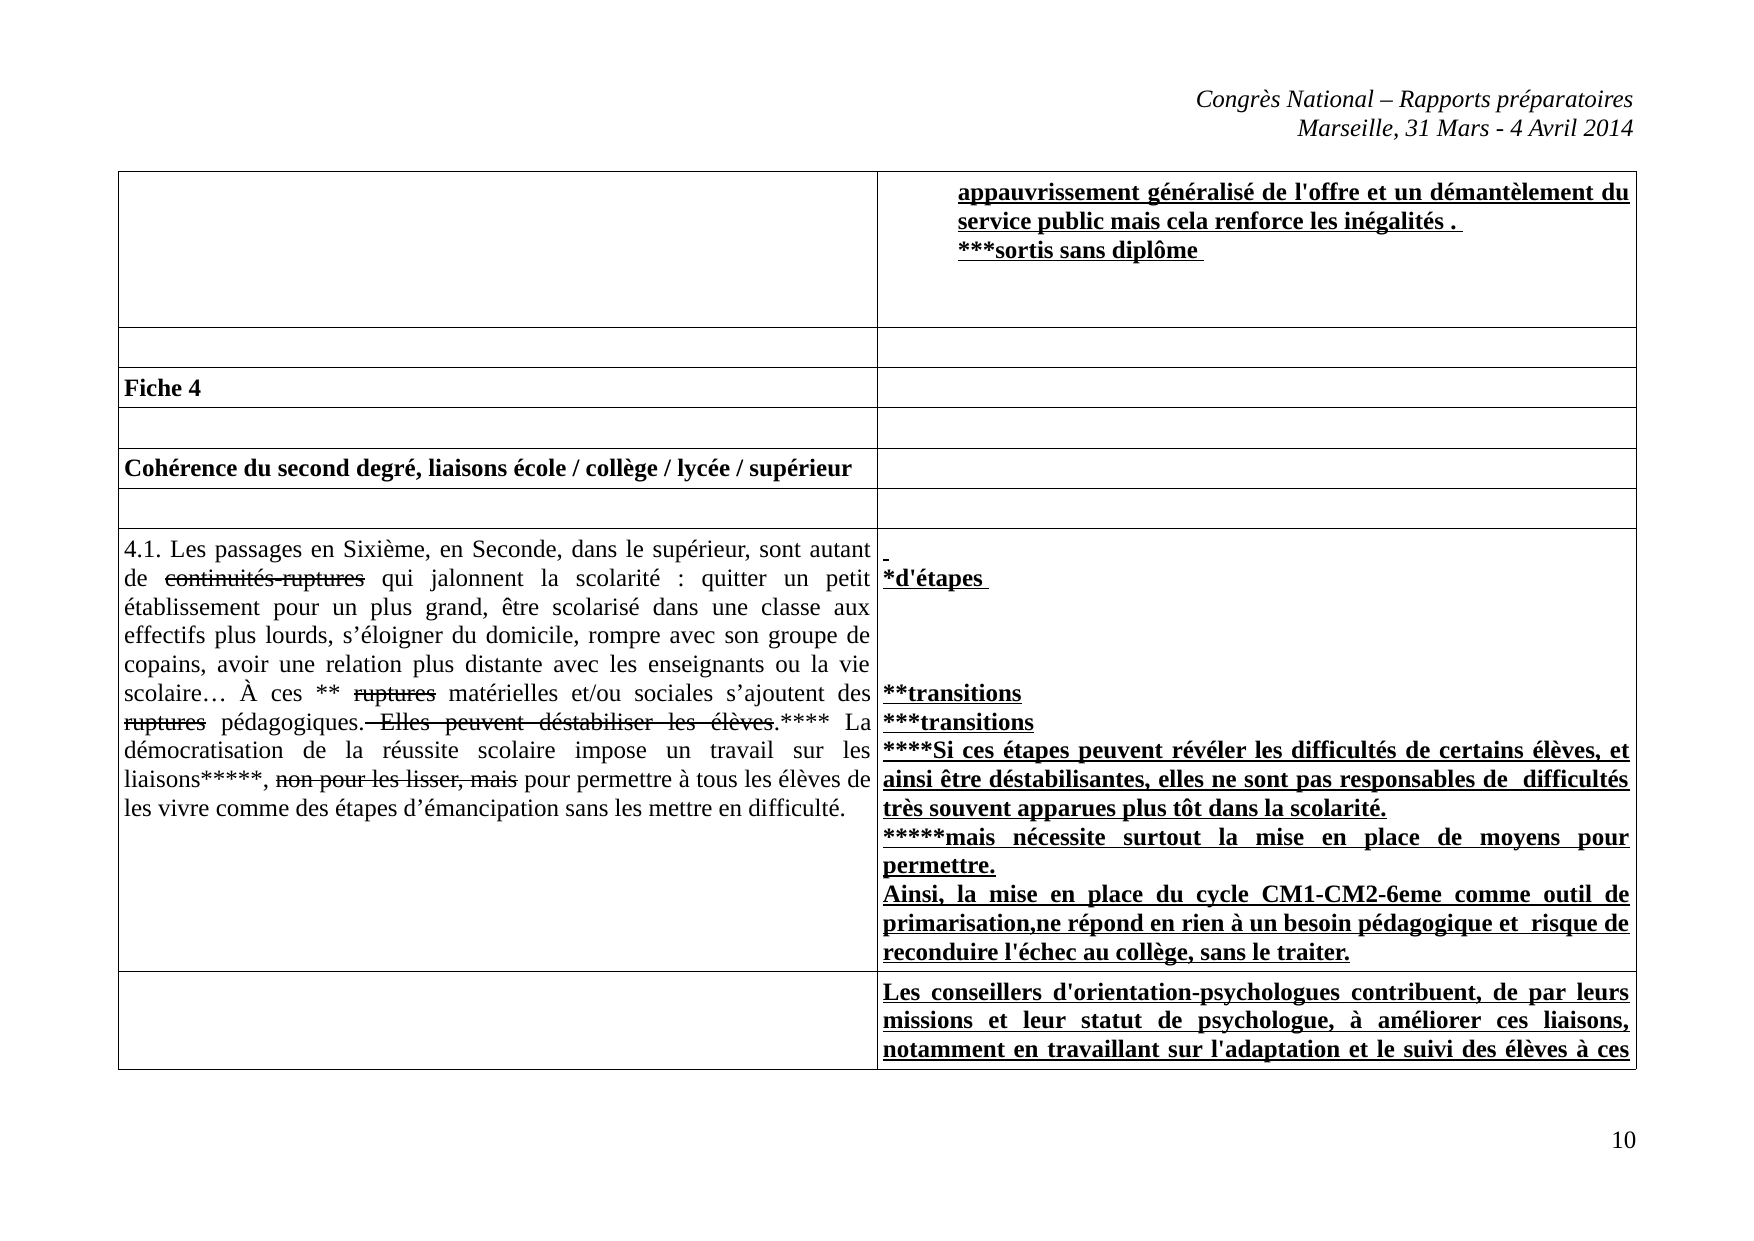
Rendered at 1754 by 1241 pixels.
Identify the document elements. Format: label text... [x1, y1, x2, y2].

table_cell [119, 972, 877, 1069]
table_cell [878, 328, 1636, 367]
table_cell [119, 408, 877, 448]
table_cell [878, 489, 1636, 528]
table_cell Fiche 4 [119, 368, 877, 407]
table_cell [878, 368, 1636, 407]
table_cell [119, 489, 877, 528]
table_cell Les conseillers d'orientation-psychologues contribuent, de par leurs missions et leur statut de psychologue, à améliorer ces liaisons, notamment en travaillant sur l'adaptation et le suivi des élèves à ces [878, 972, 1636, 1069]
table_cell [119, 172, 877, 327]
table_cell [119, 328, 877, 367]
table_cell [878, 408, 1636, 448]
table_cell *d'étapes **transitions ***transitions ****Si ces étapes peuvent révéler les difficultés de certains élèves, et ainsi être déstabilisantes, elles ne sont pas responsables de difficultés très souvent apparues plus tôt dans la scolarité. *****mais nécessite surtout la mise en place de moyens pour permettre. Ainsi, la mise en place du cycle CM1-CM2-6eme comme outil de primarisation,ne répond en rien à un besoin pédagogique et risque de reconduire l'échec au collège, sans le traiter. [878, 529, 1636, 971]
table_cell [878, 449, 1636, 488]
table_cell 4.1. Les passages en Sixième, en Seconde, dans le supérieur, sont autant de continuités-ruptures qui jalonnent la scolarité : quitter un petit établissement pour un plus grand, être scolarisé dans une classe aux effectifs plus lourds, s’éloigner du domicile, rompre avec son groupe de copains, avoir une relation plus distante avec les enseignants ou la vie scolaire… À ces ** ruptures matérielles et/ou sociales s’ajoutent des ruptures pédagogiques. Elles peuvent déstabiliser les élèves.**** La démocratisation de la réussite scolaire impose un travail sur les liaisons*****, non pour les lisser, mais pour permettre à tous les élèves de les vivre comme des étapes d’émancipation sans les mettre en difficulté. [119, 529, 877, 971]
table_cell appauvrissement généralisé de l'offre et un démantèlement du service public mais cela renforce les inégalités . ***sortis sans diplôme [878, 172, 1636, 327]
table_cell Cohérence du second degré, liaisons école / collège / lycée / supérieur [119, 449, 877, 488]
